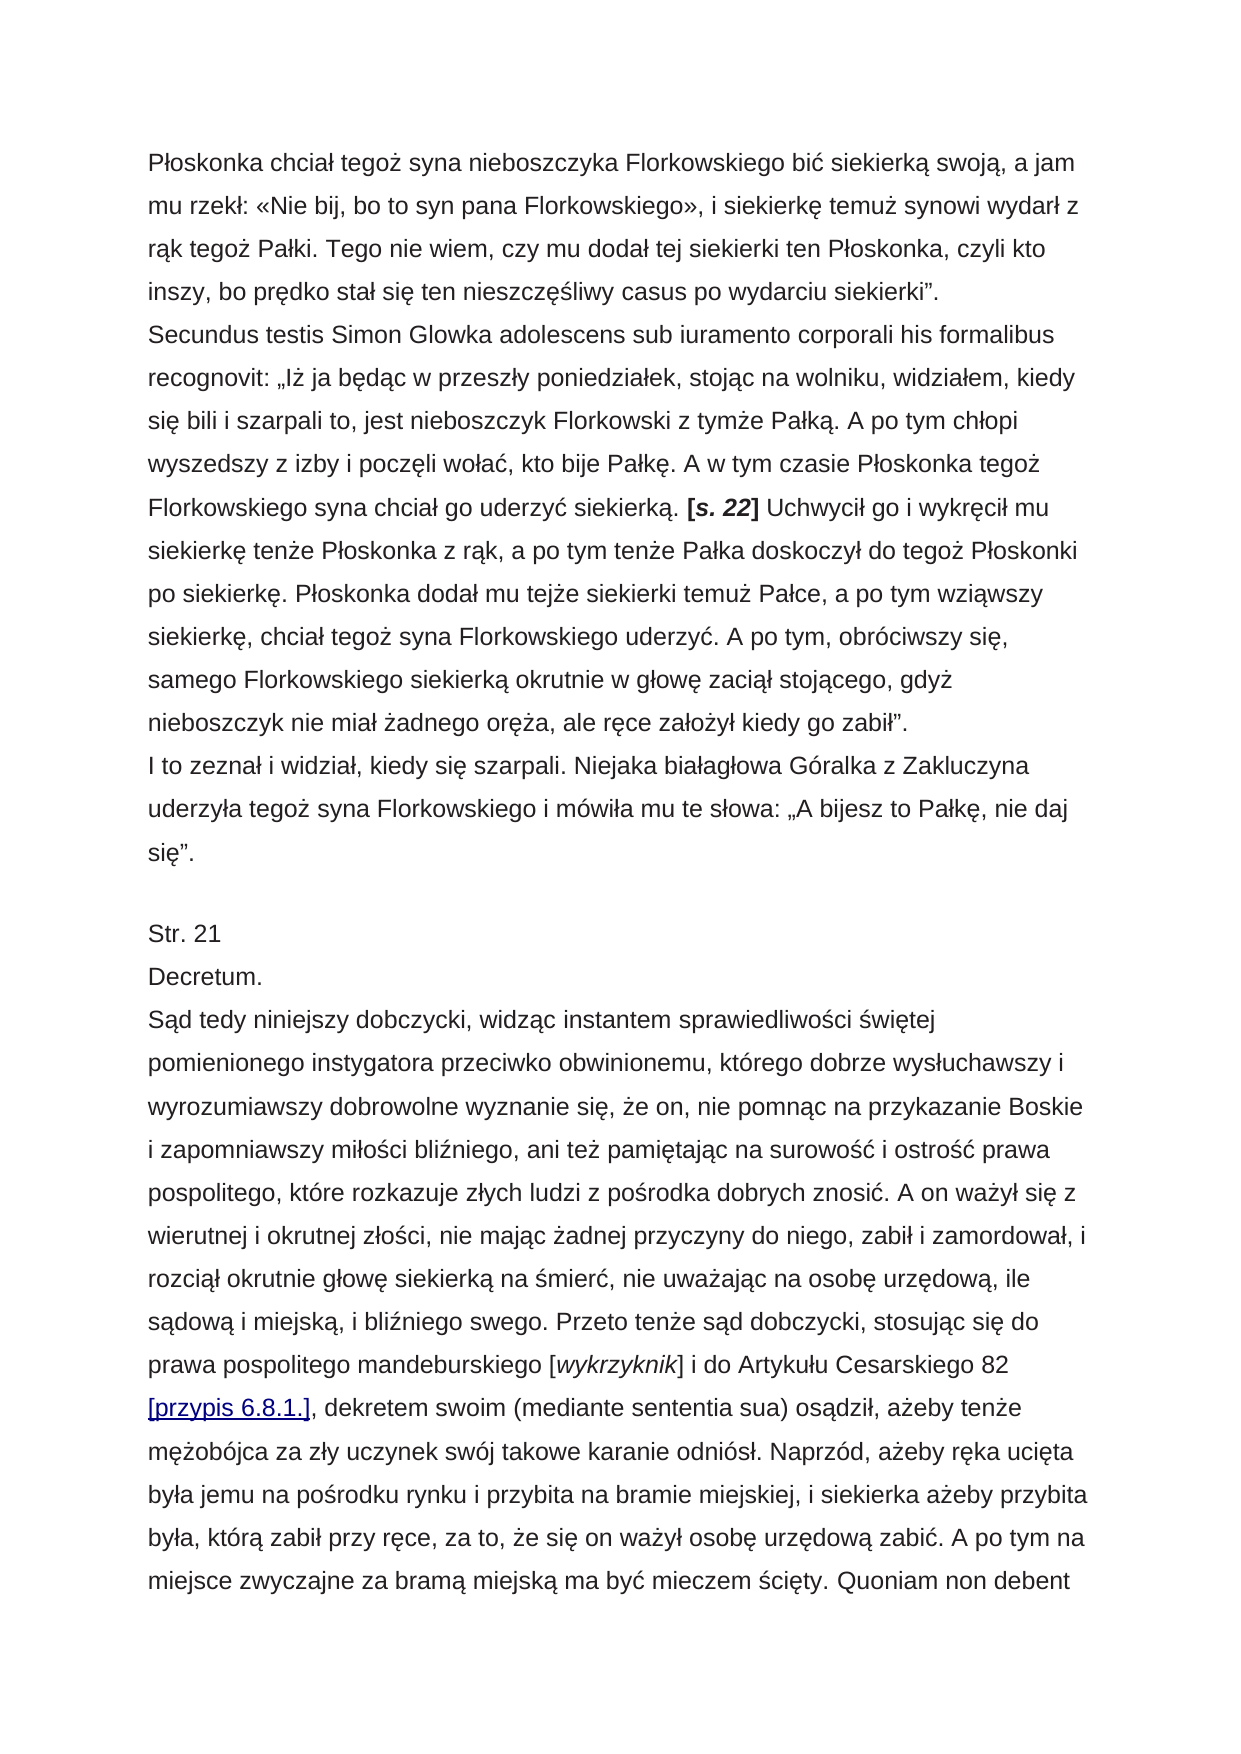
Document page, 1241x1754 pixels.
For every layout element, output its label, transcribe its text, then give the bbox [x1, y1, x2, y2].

text I to zeznał i widział, kiedy się szarpali. Niejaka białagłowa Góralka z Zakluczyna uderzyła tegoż syna Florkowskiego i mówiła mu te słowa: „A bijesz to Pałkę, nie daj się”. [148, 751, 1093, 866]
text Sąd tedy niniejszy dobczycki, widząc instantem sprawiedliwości świętej pomienionego instygatora przeciwko obwinionemu, którego dobrze wysłuchawszy i wyrozumiawszy dobrowolne wyznanie się, że on, nie pomnąc na przykazanie Boskie i zapomniawszy miłości bliźniego, ani też pamiętając na surowość i ostrość prawa pospolitego, które rozkazuje złych ludzi z pośrodka dobrych znosić. A on ważył się z wierutnej i okrutnej złości, nie mając żadnej przyczyny do niego, zabił i zamordował, i rozciął okrutnie głowę siekierką na śmierć, nie uważając na osobę urzędową, ile sądową i miejską, i bliźniego swego. Przeto tenże sąd dobczycki, stosując się do prawa pospolitego mandeburskiego [wykrzyknik] i do Artykułu Cesarskiego 82 [przypis 6.8.1.], dekretem swoim (mediante sententia sua) osądził, ażeby tenże mężobójca za zły uczynek swój takowe karanie odniósł. Naprzód, ażeby ręka ucięta była jemu na pośrodku rynku i przybita na bramie miejskiej, i siekierka ażeby przybita była, którą zabił przy ręce, za to, że się on ważył osobę urzędową zabić. A po tym na miejsce zwyczajne za bramą miejską ma być mieczem ścięty. Quoniam non debent [148, 1005, 1093, 1595]
text Decretum. [148, 962, 1093, 991]
text Płoskonka chciał tegoż syna nieboszczyka Florkowskiego bić siekierką swoją, a jam mu rzekł: «Nie bij, bo to syn pana Florkowskiego», i siekierkę temuż synowi wydarł z rąk tegoż Pałki. Tego nie wiem, czy mu dodał tej siekierki ten Płoskonka, czyli kto inszy, bo prędko stał się ten nieszczęśliwy casus po wydarciu siekierki”. [148, 148, 1093, 306]
text Secundus testis Simon Glowka adolescens sub iuramento corporali his formalibus recognovit: „Iż ja będąc w przeszły poniedziałek, stojąc na wolniku, widziałem, kiedy się bili i szarpali to, jest nieboszczyk Florkowski z tymże Pałką. A po tym chłopi wyszedszy z izby i poczęli wołać, kto bije Pałkę. A w tym czasie Płoskonka tegoż Florkowskiego syna chciał go uderzyć siekierką. [s. 22] Uchwycił go i wykręcił mu siekierkę tenże Płoskonka z rąk, a po tym tenże Pałka doskoczył do tegoż Płoskonki po siekierkę. Płoskonka dodał mu tejże siekierki temuż Pałce, a po tym wziąwszy siekierkę, chciał tegoż syna Florkowskiego uderzyć. A po tym, obróciwszy się, samego Florkowskiego siekierką okrutnie w głowę zaciął stojącego, gdyż nieboszczyk nie miał żadnego oręża, ale ręce założył kiedy go zabił”. [148, 320, 1093, 737]
text Str. 21 [148, 919, 1093, 948]
